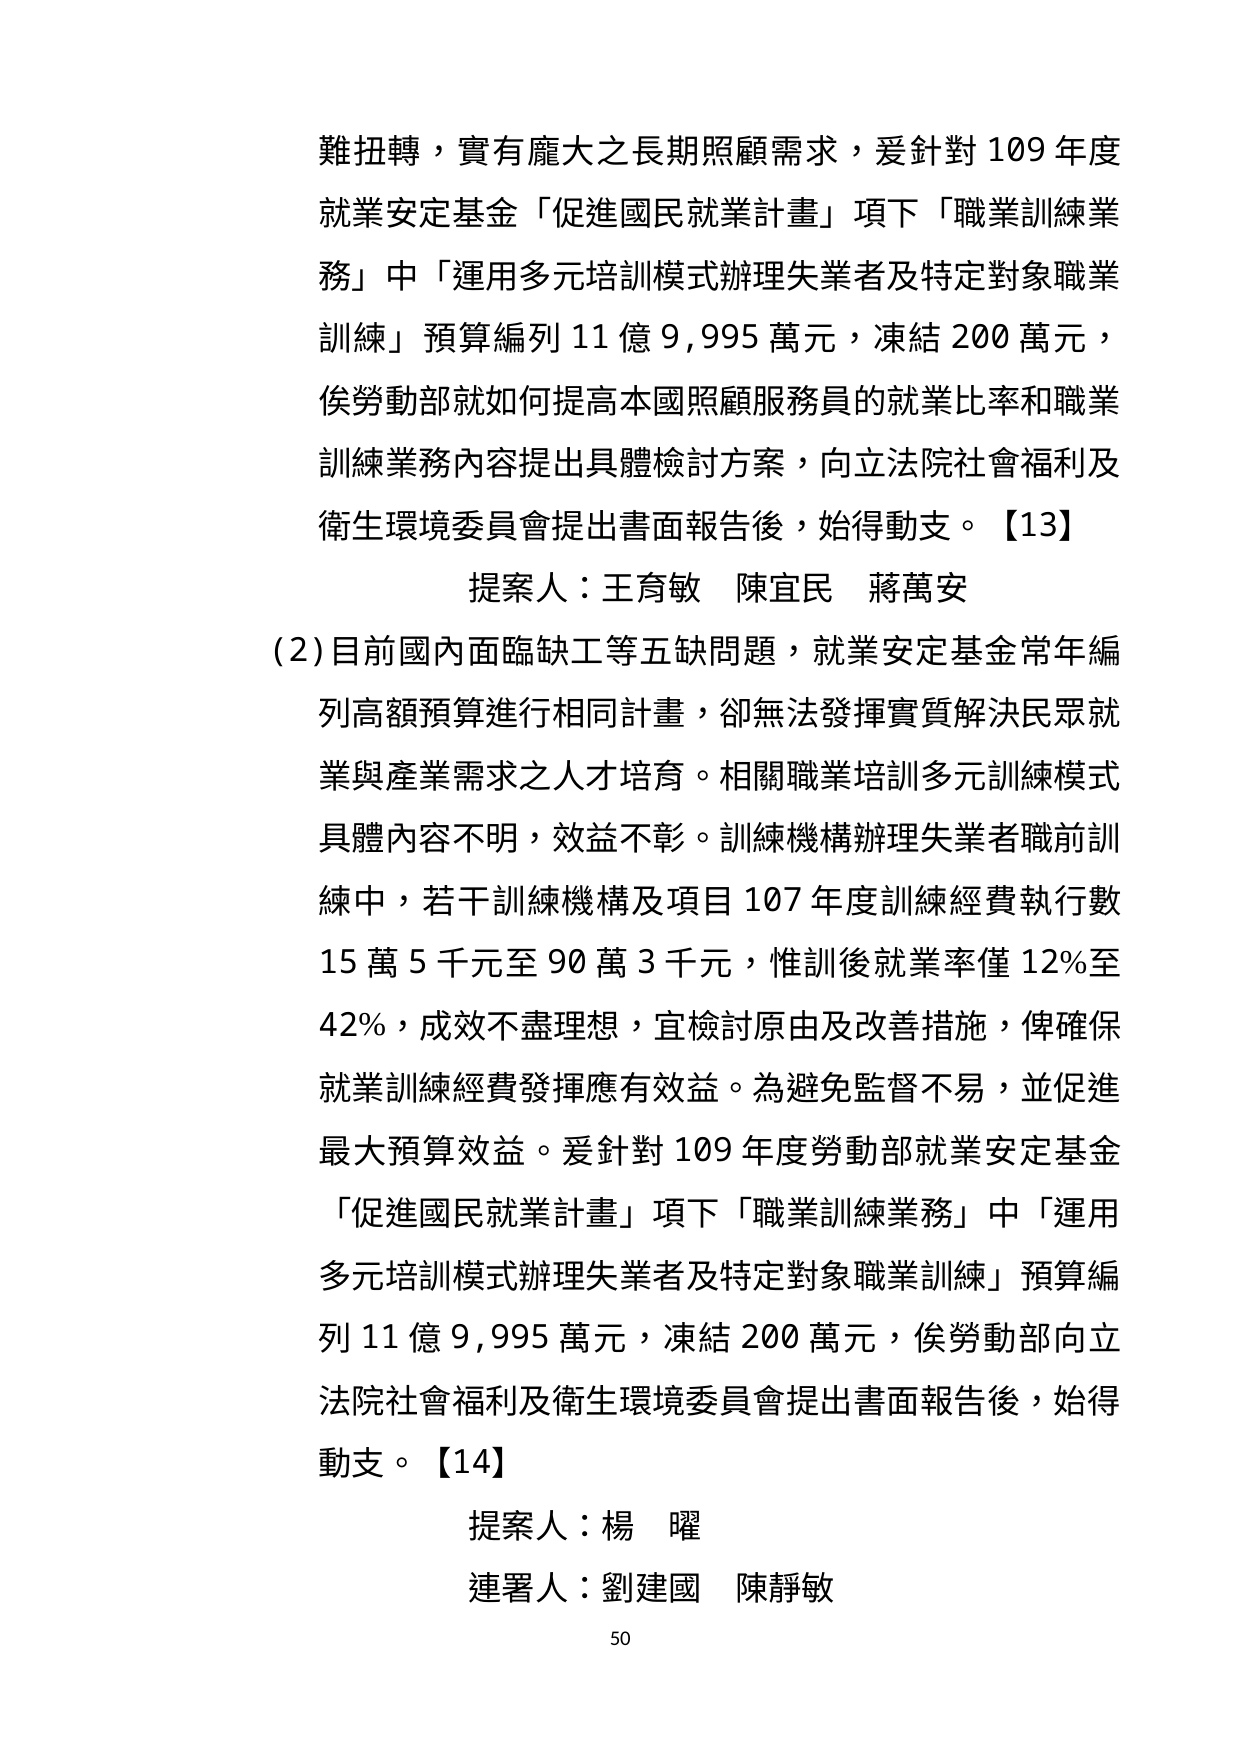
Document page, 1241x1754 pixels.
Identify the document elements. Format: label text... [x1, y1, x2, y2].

text 提案人：王育敏 陳宜民 蔣萬安 [468, 544, 1122, 607]
text (2)目前國內面臨缺工等五缺問題，就業安定基金常年編列高額預算進行相同計畫，卻無法發揮實質解決民眾就業與產業需求之人才培育。相關職業培訓多元訓練模式具體內容不明，效益不彰。訓練機構辦理失業者職前訓練中，若干訓練機構及項目107年度訓練經費執行數15萬5千元至90萬3千元，惟訓後就業率僅12%至42%，成效不盡理想，宜檢討原由及改善措施，俾確保就業訓練經費發揮應有效益。為避免監督不易，並促進最大預算效益。爰針對109年度勞動部就業安定基金「促進國民就業計畫」項下「職業訓練業務」中「運用多元培訓模式辦理失業者及特定對象職業訓練」預算編列11億9,995萬元，凍結200萬元，俟勞動部向立法院社會福利及衛生環境委員會提出書面報告後，始得動支。【14】 [268, 607, 1122, 1482]
text 難扭轉，實有龐大之長期照顧需求，爰針對109年度就業安定基金「促進國民就業計畫」項下「職業訓練業務」中「運用多元培訓模式辦理失業者及特定對象職業訓練」預算編列11億9,995萬元，凍結200萬元，俟勞動部就如何提高本國照顧服務員的就業比率和職業訓練業務內容提出具體檢討方案，向立法院社會福利及衛生環境委員會提出書面報告後，始得動支。【13】 [268, 107, 1122, 544]
text 提案人：楊 曜 [468, 1482, 1122, 1544]
text 連署人：劉建國 陳靜敏 [468, 1544, 1122, 1607]
